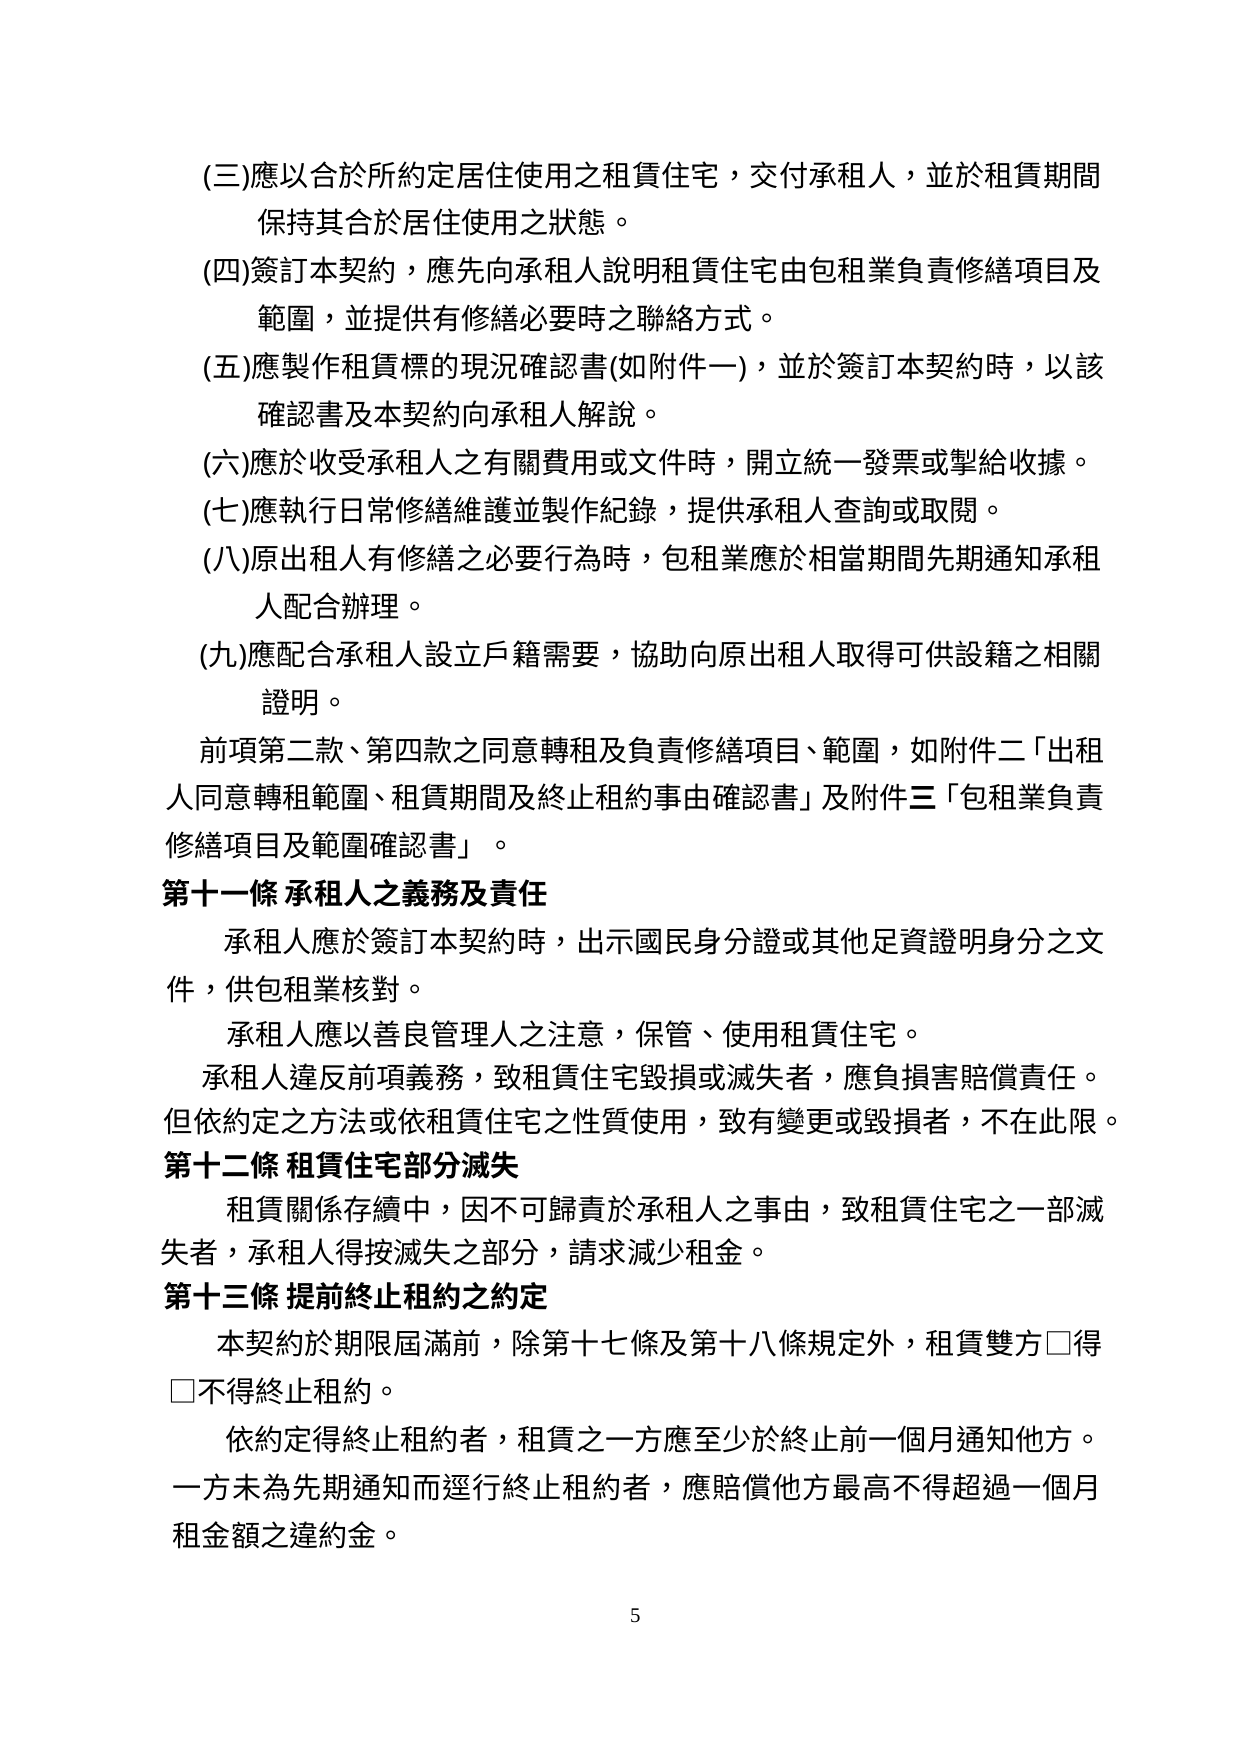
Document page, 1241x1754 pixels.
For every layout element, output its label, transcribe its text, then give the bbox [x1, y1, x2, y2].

text (五)應製作租賃標的現況確認書(如附件一)，並於簽訂本契約時，以該確認書及本契約向承租人解說。 [203, 339, 1104, 435]
text 承租人應於簽訂本契約時，出示國民身分證或其他足資證明身分之文件，供包租業核對。 [167, 914, 1104, 1010]
text 第十二條 租賃住宅部分滅失 [160, 1141, 1104, 1185]
text (八)原出租人有修繕之必要行為時，包租業應於相當期間先期通知承租人配合辦理。 [203, 531, 1104, 627]
text (三)應以合於所約定居住使用之租賃住宅，交付承租人，並於租賃期間保持其合於居住使用之狀態。 [203, 148, 1104, 243]
text 依約定得終止租約者，租賃之一方應至少於終止前一個月通知他方。一方未為先期通知而逕行終止租約者，應賠償他方最高不得超過一個月租金額之違約金。 [172, 1412, 1104, 1556]
text 承租人違反前項義務，致租賃住宅毀損或滅失者，應負損害賠償責任。但依約定之方法或依租賃住宅之性質使用，致有變更或毀損者，不在此限。 [164, 1054, 1104, 1141]
text (九)應配合承租人設立戶籍需要，協助向原出租人取得可供設籍之相關證明。 [191, 627, 1104, 723]
text 第十三條 提前終止租約之約定 [160, 1273, 1104, 1316]
text (六)應於收受承租人之有關費用或文件時，開立統一發票或掣給收據。 [203, 435, 1104, 483]
text 承租人應以善良管理人之注意，保管、使用租賃住宅。 [160, 1010, 1104, 1054]
text 本契約於期限屆滿前，除第十七條及第十八條規定外，租賃雙方□得□不得終止租約。 [168, 1316, 1104, 1412]
text 前項第二款、第四款之同意轉租及負責修繕項目、範圍，如附件二「出租人同意轉租範圍、租賃期間及終止租約事由確認書」及附件三「包租業負責修繕項目及範圍確認書」。 [161, 723, 1104, 866]
text (四)簽訂本契約，應先向承租人說明租賃住宅由包租業負責修繕項目及範圍，並提供有修繕必要時之聯絡方式。 [203, 243, 1104, 339]
text (七)應執行日常修繕維護並製作紀錄，提供承租人查詢或取閱。 [203, 483, 1104, 531]
text 第十一條 承租人之義務及責任 [160, 866, 1104, 914]
text 租賃關係存續中，因不可歸責於承租人之事由，致租賃住宅之一部滅失者，承租人得按滅失之部分，請求減少租金。 [160, 1185, 1104, 1273]
